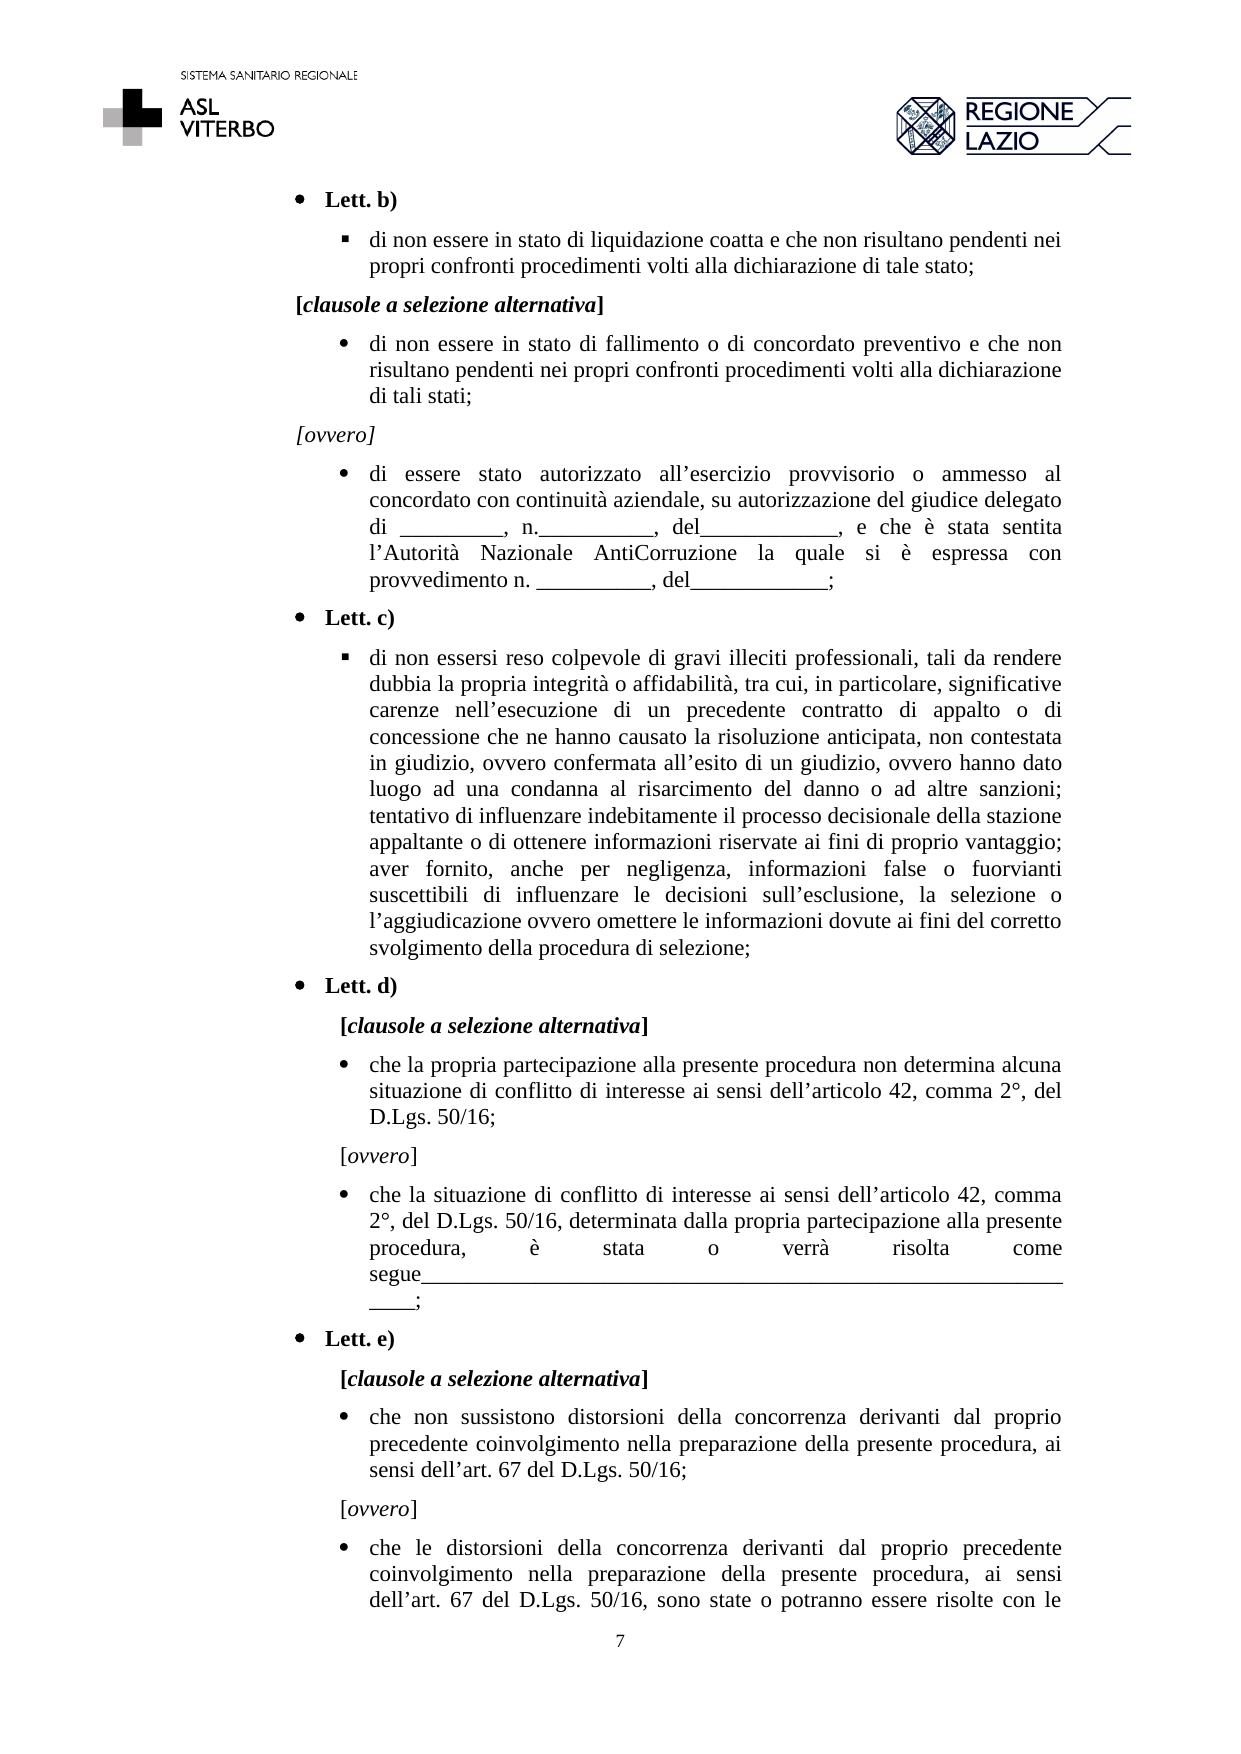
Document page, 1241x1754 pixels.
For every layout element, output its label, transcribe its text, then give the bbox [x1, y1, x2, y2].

list Lett. c) [295, 604, 1063, 631]
list di non essersi reso colpevole di gravi illeciti professionali, tali da rendere dubbia la propria integrità o affidabilità, tra cui, in particolare, significative carenze nell’esecuzione di un precedente contratto di appalto o di concessione che ne hanno causato la risoluzione anticipata, non contestata in giudizio, ovvero confermata all’esito di un giudizio, ovvero hanno dato luogo ad una condanna al risarcimento del danno o ad altre sanzioni; tentativo di influenzare indebitamente il processo decisionale della stazione appaltante o di ottenere informazioni riservate ai fini di proprio vantaggio; aver fornito, anche per negligenza, informazioni false o fuorvianti suscettibili di influenzare le decisioni sull’esclusione, la selezione o l’aggiudicazione ovvero omettere le informazioni dovute ai fini del corretto svolgimento della procedura di selezione; [340, 644, 1063, 960]
list Lett. b) [295, 186, 1063, 213]
list che le distorsioni della concorrenza derivanti dal proprio precedente coinvolgimento nella preparazione della presente procedura, ai sensi dell’art. 67 del D.Lgs. 50/16, sono state o potranno essere risolte con le [340, 1534, 1063, 1613]
text [ovvero] [295, 421, 1063, 448]
list di non essere in stato di fallimento o di concordato preventivo e che non risultano pendenti nei propri confronti procedimenti volti alla dichiarazione di tali stati; [340, 330, 1063, 409]
list che la propria partecipazione alla presente procedura non determina alcuna situazione di conflitto di interesse ai sensi dell’articolo 42, comma 2°, del D.Lgs. 50/16; [340, 1051, 1063, 1130]
text [clausole a selezione alternativa] [340, 1364, 1063, 1391]
picture [896, 97, 1132, 155]
list Lett. d) [295, 972, 1063, 999]
text [clausole a selezione alternativa] [340, 1012, 1063, 1038]
text [ovvero] [340, 1495, 1063, 1521]
text [clausole a selezione alternativa] [295, 291, 1063, 317]
list di essere stato autorizzato all’esercizio provvisorio o ammesso al concordato con continuità aziendale, su autorizzazione del giudice delegato di _________, n.__________, del____________, e che è stata sentita l’Autorità Nazionale AntiCorruzione la quale si è espressa con provvedimento n. __________, del____________; [340, 460, 1063, 592]
text [ovvero] [340, 1142, 1063, 1168]
list che non sussistono distorsioni della concorrenza derivanti dal proprio precedente coinvolgimento nella preparazione della presente procedura, ai sensi dell’art. 67 del D.Lgs. 50/16; [340, 1403, 1063, 1482]
list Lett. e) [295, 1325, 1063, 1352]
list che la situazione di conflitto di interesse ai sensi dell’articolo 42, comma 2°, del D.Lgs. 50/16, determinata dalla propria partecipazione alla presente procedura, è stata o verrà risolta come segue____________________________________________________________; [340, 1181, 1063, 1313]
picture [103, 71, 358, 146]
list di non essere in stato di liquidazione coatta e che non risultano pendenti nei propri confronti procedimenti volti alla dichiarazione di tale stato; [340, 226, 1063, 278]
